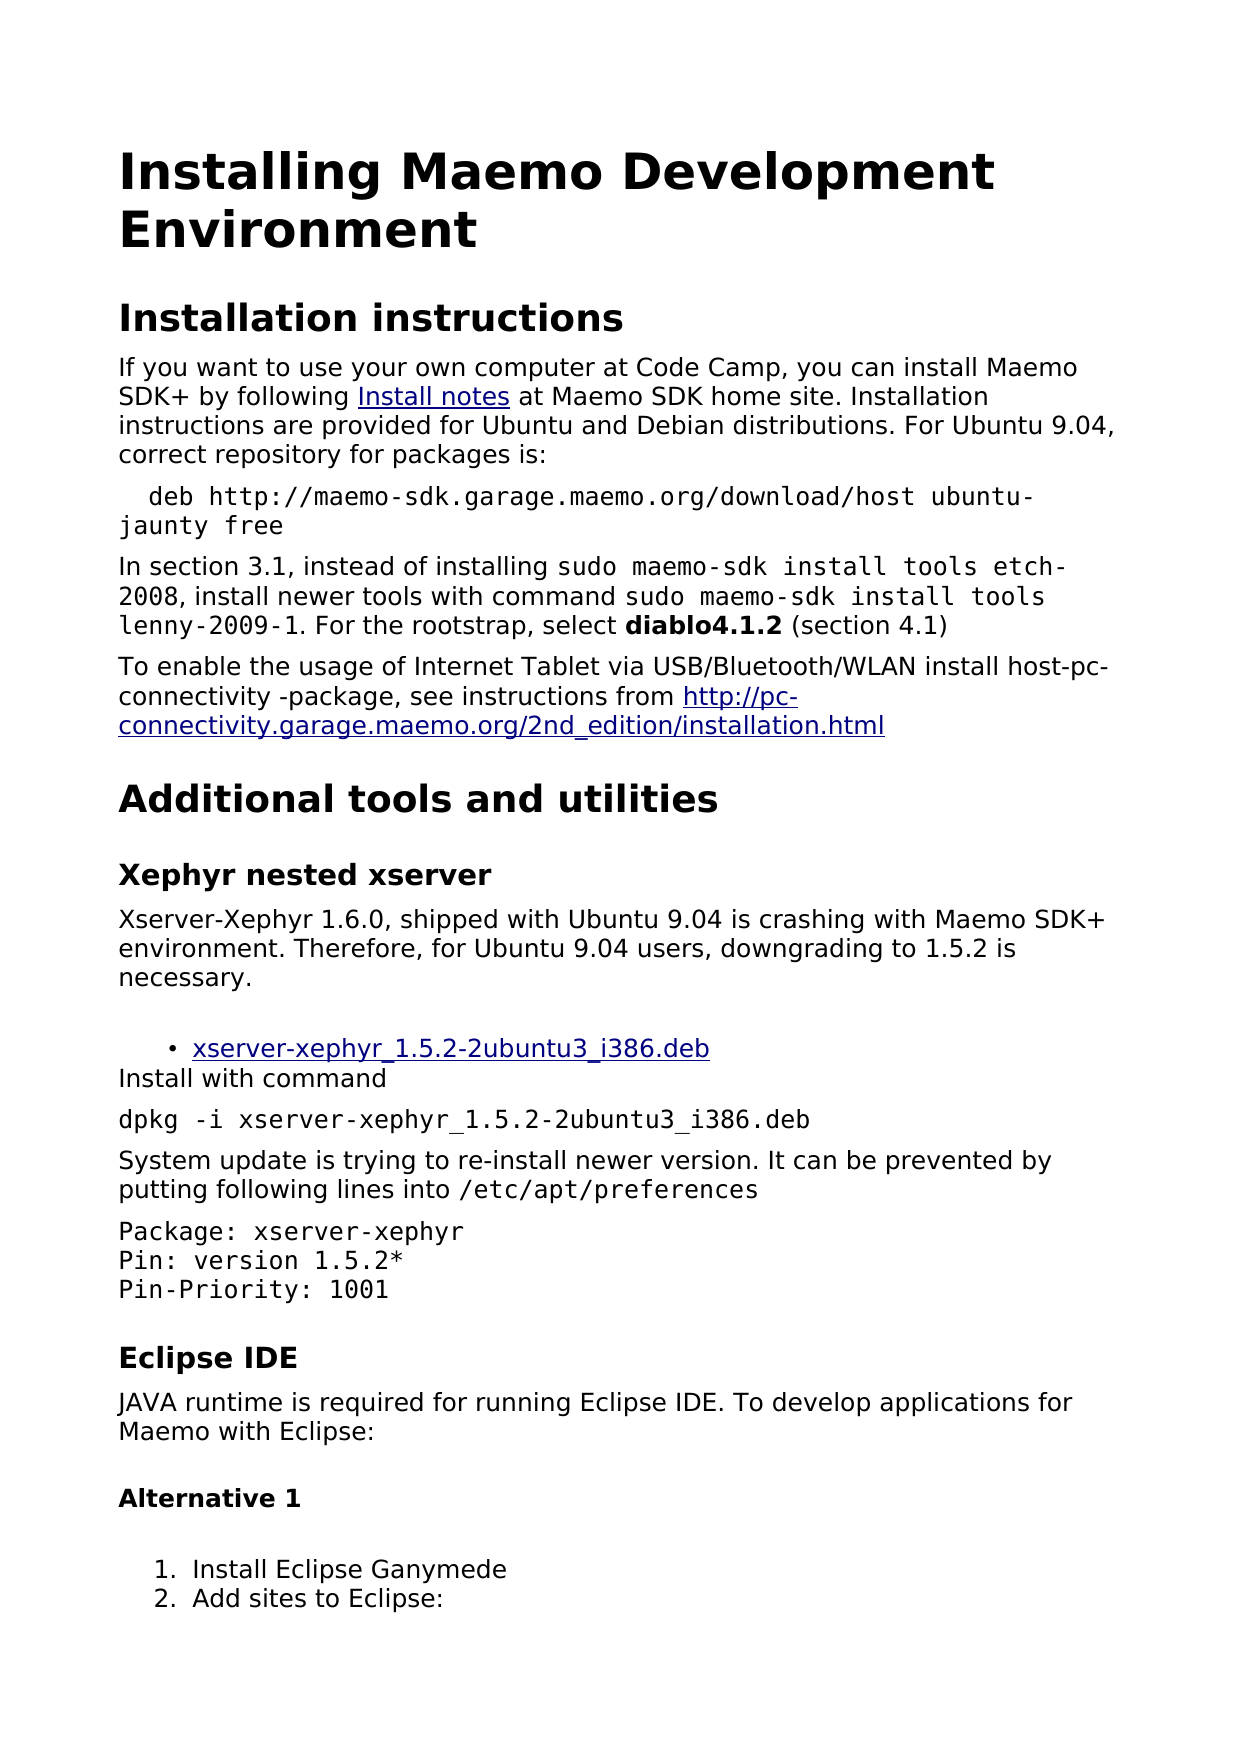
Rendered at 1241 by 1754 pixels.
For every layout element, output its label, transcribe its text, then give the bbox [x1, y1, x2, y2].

text System update is trying to re-install newer version. It can be prevented by putting following lines into /etc/apt/preferences [118, 1146, 1122, 1205]
subtitle Installation instructions [118, 297, 1122, 341]
text Install with command [118, 1064, 1122, 1093]
list Install Eclipse Ganymede [177, 1555, 1122, 1584]
subtitle Xephyr nested xserver [118, 859, 1122, 893]
subtitle Additional tools and utilities [118, 777, 1122, 821]
text If you want to use your own computer at Code Camp, you can install Maemo SDK+ by following Install notes at Maemo SDK home site. Installation instructions are provided for Ubuntu and Debian distributions. For Ubuntu 9.04, correct repository for packages is: [118, 353, 1122, 470]
subtitle Installing Maemo Development Environment [118, 143, 1122, 259]
subtitle Alternative 1 [118, 1484, 1122, 1513]
text To enable the usage of Internet Tablet via USB/Bluetooth/WLAN install host-pc-connectivity -package, see instructions from http://pc-connectivity.garage.maemo.org/2nd_edition/installation.html [118, 652, 1122, 740]
text In section 3.1, instead of installing sudo maemo-sdk install tools etch-2008, install newer tools with command sudo maemo-sdk install tools lenny-2009-1. For the rootstrap, select diablo4.1.2 (section 4.1) [118, 552, 1122, 640]
text dpkg -i xserver-xephyr_1.5.2-2ubuntu3_i386.deb [118, 1105, 1122, 1134]
text deb http://maemo-sdk.garage.maemo.org/download/host ubuntu-jaunty free [118, 482, 1122, 541]
subtitle Eclipse IDE [118, 1341, 1122, 1375]
text JAVA runtime is required for running Eclipse IDE. To develop applications for Maemo with Eclipse: [118, 1388, 1122, 1446]
text Package: xserver-xephyr Pin: version 1.5.2* Pin-Priority: 1001 [118, 1217, 1122, 1305]
list xserver-xephyr_1.5.2-2ubuntu3_i386.deb [177, 1034, 1122, 1064]
text Xserver-Xephyr 1.6.0, shipped with Ubuntu 9.04 is crashing with Maemo SDK+ environment. Therefore, for Ubuntu 9.04 users, downgrading to 1.5.2 is necessary. [118, 905, 1122, 993]
list Add sites to Eclipse: [177, 1584, 1122, 1613]
